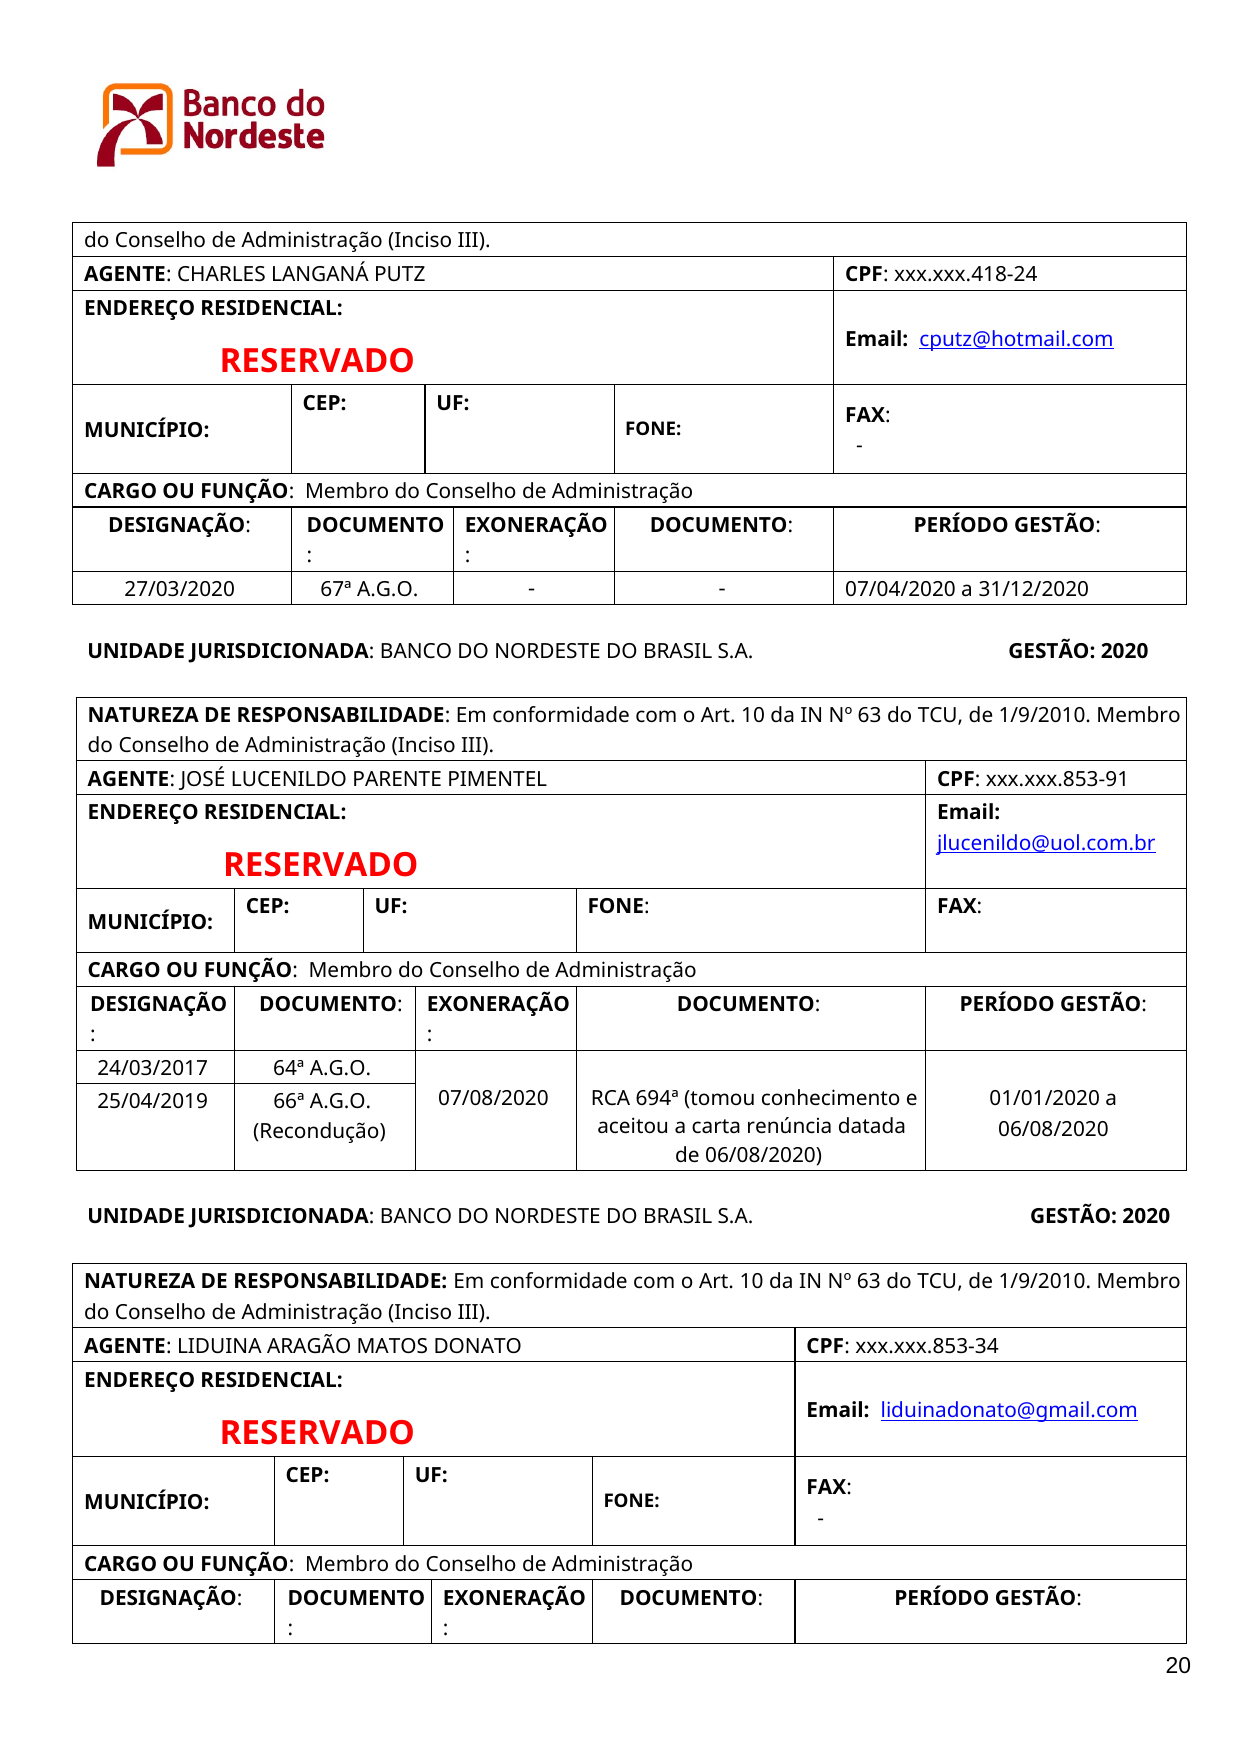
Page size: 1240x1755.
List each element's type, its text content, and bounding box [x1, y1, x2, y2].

table_cell ENDEREÇO RESIDENCIAL: RESERVADO [73, 291, 833, 384]
table_header NATUREZA DE RESPONSABILIDADE: Em conformidade com o Art. 10 da IN Nº 63 do TCU, de 1/9/2010. Membro do Conselho de Administração (Inciso III). [73, 1264, 1186, 1327]
table_cell CPF: xxx.xxx.853-34 [796, 1328, 1186, 1361]
table_cell CARGO OU FUNÇÃO: Membro do Conselho de Administração [73, 474, 1186, 506]
table_cell AGENTE: CHARLES LANGANÁ PUTZ [73, 257, 833, 289]
table_cell DOCUMENTO: [577, 987, 925, 1049]
table_cell CEP: [235, 889, 363, 952]
table_cell 64ª A.G.O. [235, 1051, 415, 1083]
table_cell ENDEREÇO RESIDENCIAL: RESERVADO [77, 795, 925, 888]
table_cell AGENTE: JOSÉ LUCENILDO PARENTE PIMENTEL [77, 761, 925, 794]
table_header NATUREZA DE RESPONSABILIDADE: Em conformidade com o Art. 10 da IN Nº 63 do TCU, de 1/9/2010. Membro do Conselho de Administração (Inciso III). [77, 698, 1186, 760]
table_cell DOCUMENTO: [615, 508, 833, 571]
table_cell UF: [364, 889, 576, 952]
table_cell Email: liduinadonato@gmail.com [796, 1362, 1186, 1456]
table_cell PERÍODO GESTÃO: [834, 508, 1186, 571]
table_cell CARGO OU FUNÇÃO: Membro do Conselho de Administração [77, 953, 1186, 986]
table_cell - [454, 572, 614, 604]
table_cell FONE: [577, 889, 925, 952]
table_cell 07/04/2020 a 31/12/2020 [834, 572, 1186, 604]
table_cell FAX: - [796, 1457, 1186, 1545]
table_cell CPF: xxx.xxx.418-24 [834, 257, 1186, 289]
table_cell DOCUMENTO: [275, 1580, 431, 1643]
table_cell CARGO OU FUNÇÃO: Membro do Conselho de Administração [73, 1546, 1186, 1579]
table_cell Email: cputz@hotmail.com [834, 291, 1186, 384]
table_cell 27/03/2020 [73, 572, 291, 604]
table_cell DOCUMENTO: [593, 1580, 794, 1643]
table_cell FAX: [926, 889, 1186, 952]
table_cell DOCUMENTO: [292, 508, 453, 571]
table_cell MUNICÍPIO: [77, 889, 234, 952]
table_cell EXONERAÇÃO: [416, 987, 576, 1049]
table_cell DESIGNAÇÃO: [73, 1580, 274, 1643]
table_cell 66ª A.G.O. (Recondução) [235, 1084, 415, 1170]
table_cell DESIGNAÇÃO: [77, 987, 234, 1049]
table_cell PERÍODO GESTÃO: [926, 987, 1186, 1049]
table_cell PERÍODO GESTÃO: [796, 1580, 1186, 1643]
table_cell 01/01/2020 a 06/08/2020 [926, 1051, 1186, 1170]
table_cell 67ª A.G.O. [292, 572, 453, 604]
table_cell ENDEREÇO RESIDENCIAL: RESERVADO [73, 1362, 794, 1456]
table_cell Email: jlucenildo@uol.com.br [926, 795, 1186, 888]
table_cell FAX: - [834, 385, 1186, 473]
table_cell AGENTE: LIDUINA ARAGÃO MATOS DONATO [73, 1328, 794, 1361]
table_cell UF: [426, 385, 614, 473]
table_header do Conselho de Administração (Inciso III). [73, 223, 1186, 256]
table_cell DOCUMENTO: [235, 987, 415, 1049]
table_cell EXONERAÇÃO: [454, 508, 614, 571]
text UNIDADE JURISDICIONADA: BANCO DO NORDESTE DO BRASIL S.A. GESTÃO: 2020 [87, 636, 1191, 664]
table_cell CEP: [275, 1457, 403, 1545]
table_cell FONE: [615, 385, 833, 473]
table_cell EXONERAÇÃO: [432, 1580, 592, 1643]
table_cell RCA 694ª (tomou conhecimento e aceitou a carta renúncia datada de 06/08/2020) [577, 1051, 925, 1170]
table_cell MUNICÍPIO: [73, 385, 291, 473]
table_cell 24/03/2017 [77, 1051, 234, 1083]
table_cell - [615, 572, 833, 604]
table_cell 07/08/2020 [416, 1051, 576, 1170]
table_cell CEP: [292, 385, 424, 473]
table_cell DESIGNAÇÃO: [73, 508, 291, 571]
table_cell 25/04/2019 [77, 1084, 234, 1170]
text UNIDADE JURISDICIONADA: BANCO DO NORDESTE DO BRASIL S.A. GESTÃO: 2020 [87, 1202, 1191, 1230]
table_cell CPF: xxx.xxx.853-91 [926, 761, 1186, 794]
table_cell UF: [404, 1457, 592, 1545]
table_cell MUNICÍPIO: [73, 1457, 274, 1545]
table_cell FONE: [593, 1457, 794, 1545]
